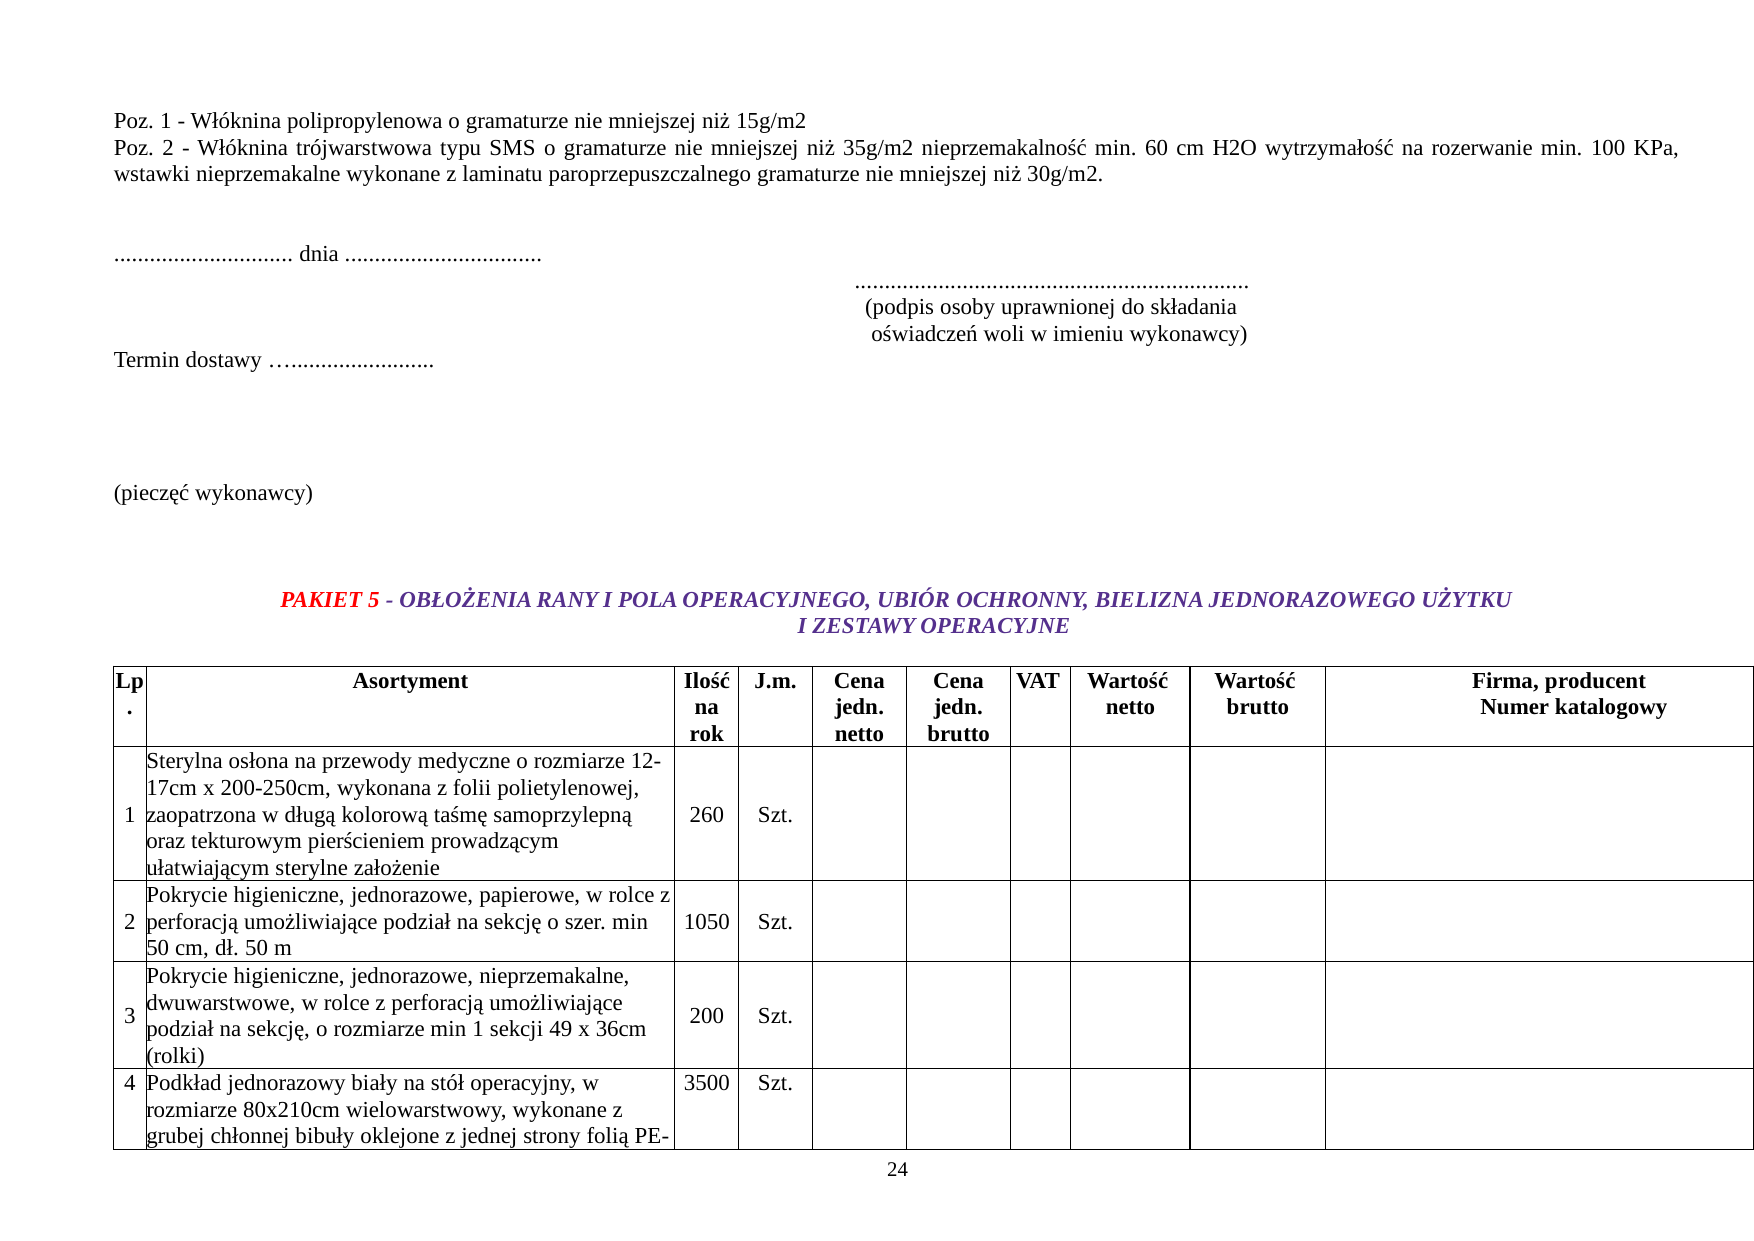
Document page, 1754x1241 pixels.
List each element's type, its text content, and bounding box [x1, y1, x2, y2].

table_cell [1326, 962, 1753, 1068]
table_cell [1191, 747, 1325, 880]
table_cell [907, 881, 1010, 961]
table_cell [813, 1069, 906, 1149]
table_header J.m. [739, 667, 812, 746]
table_header Wartość brutto [1191, 667, 1325, 746]
table_cell [813, 747, 906, 880]
table_header Cena jedn. brutto [907, 667, 1010, 746]
table_cell Pokrycie higieniczne, jednorazowe, nieprzemakalne, dwuwarstwowe, w rolce z perforacją umożliwiające podział na sekcję, o rozmiarze min 1 sekcji 49 x 36cm (rolki) [147, 962, 674, 1068]
table_cell [813, 962, 906, 1068]
table_cell Szt. [739, 881, 812, 961]
table_cell [907, 747, 1010, 880]
table_cell [907, 962, 1010, 1068]
table_cell 200 [675, 962, 738, 1068]
text Poz. 2 - Włóknina trójwarstwowa typu SMS o gramaturze nie mniejszej niż 35g/m2 nieprzemakalność min. 60 cm H2O wytrzymałość na rozerwanie min. 100 KPa, wstawki nieprzemakalne wykonane z laminatu paroprzepuszczalnego gramaturze nie mniejszej niż 30g/m2. [113, 134, 1681, 187]
table_header Ilość na rok [675, 667, 738, 746]
table_cell [1071, 1069, 1189, 1149]
table_cell Podkład jednorazowy biały na stół operacyjny, w rozmiarze 80x210cm wielowarstwowy, wykonane z grubej chłonnej bibuły oklejone z jednej strony folią PE- [147, 1069, 674, 1149]
table_cell [1011, 962, 1070, 1068]
table_header Cena jedn. netto [813, 667, 906, 746]
table_cell Szt. [739, 962, 812, 1068]
table_cell Szt. [739, 1069, 812, 1149]
table_cell Sterylna osłona na przewody medyczne o rozmiarze 12-17cm x 200-250cm, wykonana z folii polietylenowej, zaopatrzona w długą kolorową taśmę samoprzylepną oraz tekturowym pierścieniem prowadzącym ułatwiającym sterylne założenie [147, 747, 674, 880]
table_cell [1071, 962, 1189, 1068]
table_cell [1011, 1069, 1070, 1149]
table_cell 3500 [675, 1069, 738, 1149]
table_header VAT [1011, 667, 1070, 746]
text (pieczęć wykonawcy) [113, 479, 1681, 506]
table_cell 260 [675, 747, 738, 880]
table_cell [813, 881, 906, 961]
table_header Wartość netto [1071, 667, 1189, 746]
table_cell [1011, 747, 1070, 880]
text .............................. dnia ................................. [113, 240, 1681, 267]
table_cell 4 [114, 1069, 146, 1149]
table_cell [1191, 881, 1325, 961]
table_header Asortyment [147, 667, 674, 746]
text oświadczeń woli w imieniu wykonawcy) [703, 320, 1681, 346]
table_cell 1 [114, 747, 146, 880]
table_cell [907, 1069, 1010, 1149]
table_cell [1011, 881, 1070, 961]
table_cell [1071, 747, 1189, 880]
table_cell 1050 [675, 881, 738, 961]
table_cell [1326, 747, 1753, 880]
table_cell [1326, 881, 1753, 961]
table_cell 3 [114, 962, 146, 1068]
text (podpis osoby uprawnionej do składania [630, 293, 1681, 320]
table_header Lp. [114, 667, 146, 746]
table_cell [1191, 962, 1325, 1068]
table_cell Szt. [739, 747, 812, 880]
table_cell [1326, 1069, 1753, 1149]
text Termin dostawy …........................ [113, 346, 1681, 373]
table_cell Pokrycie higieniczne, jednorazowe, papierowe, w rolce z perforacją umożliwiające podział na sekcję o szer. min 50 cm, dł. 50 m [147, 881, 674, 961]
table_cell [1191, 1069, 1325, 1149]
table_cell 2 [114, 881, 146, 961]
text .................................................................. [113, 267, 1681, 293]
table_header Firma, producent Numer katalogowy [1326, 667, 1753, 746]
table_cell [1071, 881, 1189, 961]
subtitle PAKIET 5 - OBŁOŻENIA RANY I POLA OPERACYJNEGO, UBIÓR OCHRONNY, BIELIZNA JEDNORAZOWEGO UŻYTKU I ZESTAWY OPERACYJNE [113, 586, 1681, 639]
text Poz. 1 - Włóknina polipropylenowa o gramaturze nie mniejszej niż 15g/m2 [113, 107, 1681, 134]
